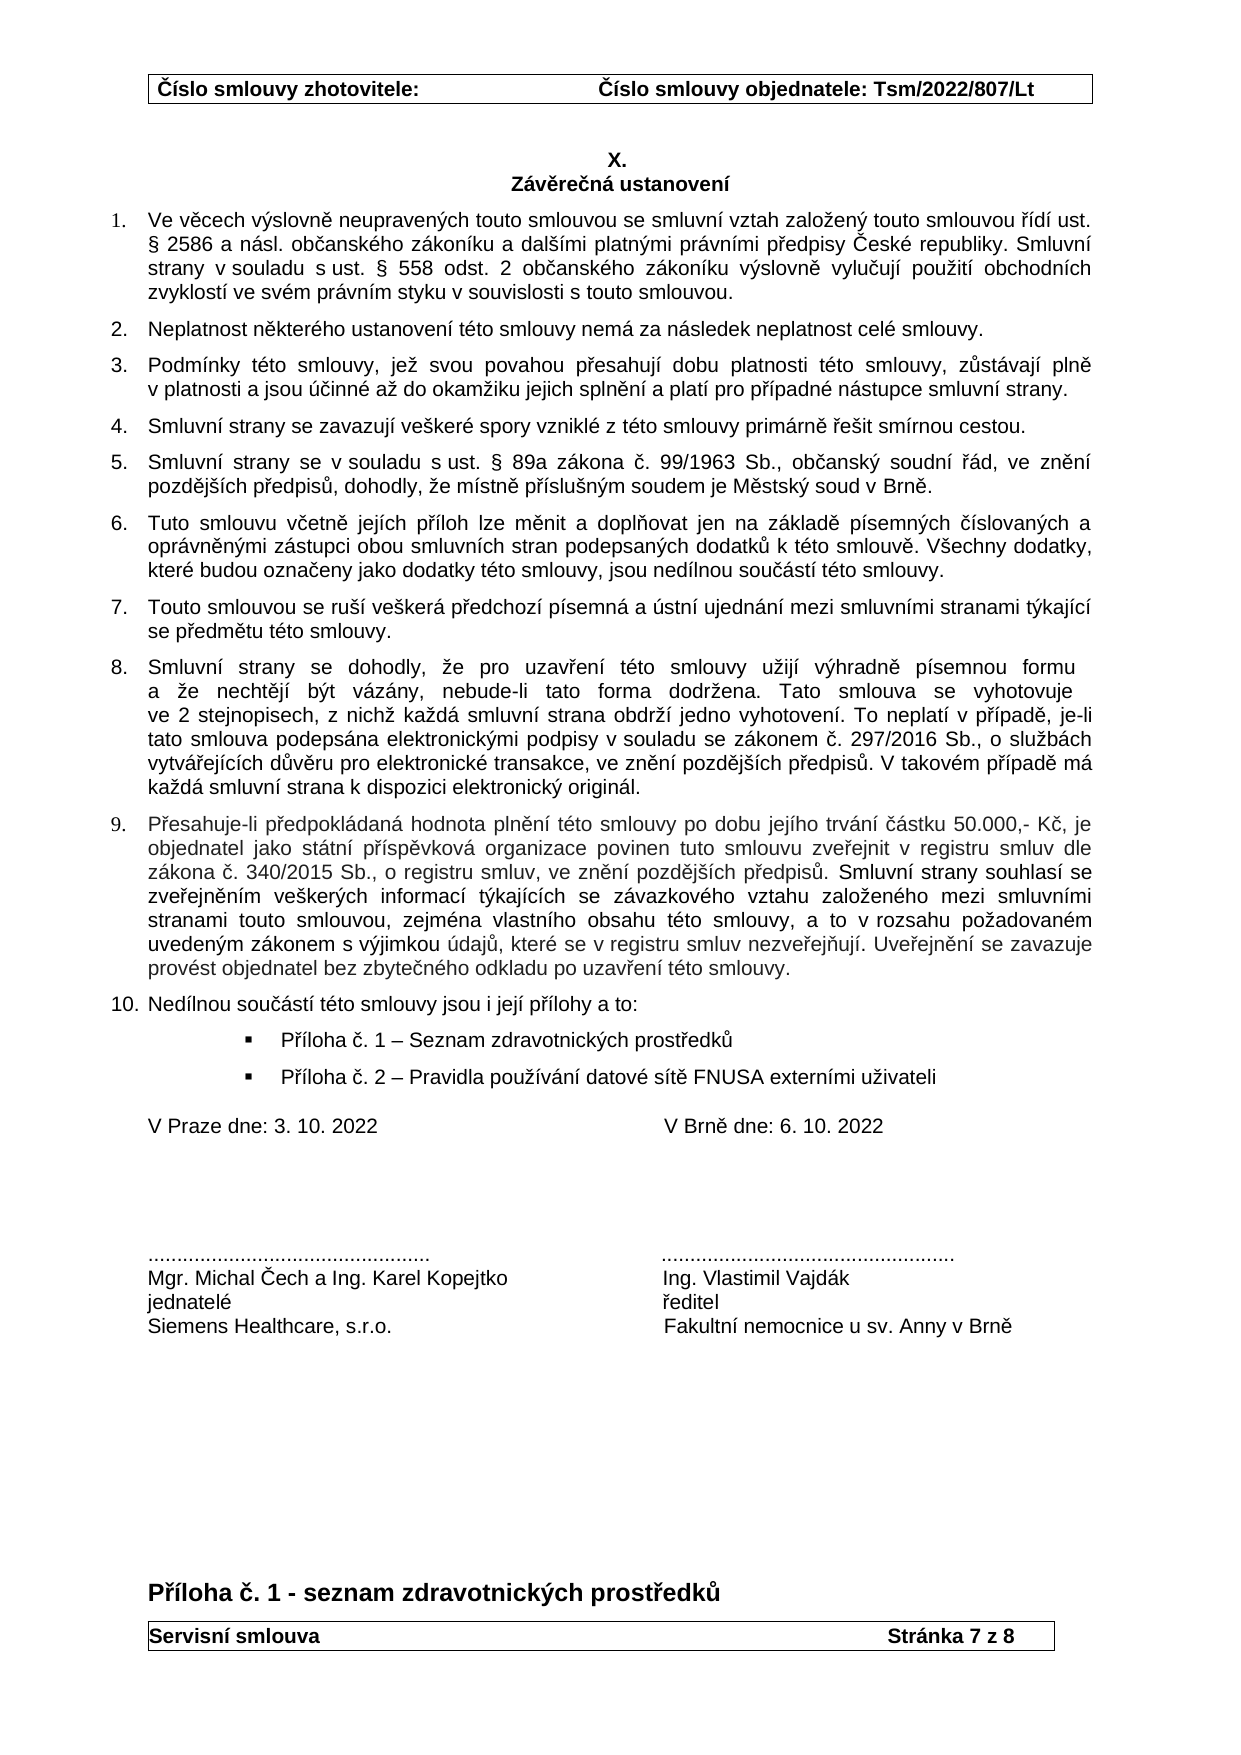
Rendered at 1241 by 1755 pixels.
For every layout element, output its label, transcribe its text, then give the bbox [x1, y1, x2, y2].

list Tuto smlouvu včetně jejích příloh lze měnit a doplňovat jen na základě písemných číslovaných a oprávněnými zástupci obou smluvních stran podepsaných dodatků k této smlouvě. Všechny dodatky, které budou označeny jako dodatky této smlouvy, jsou nedílnou součástí této smlouvy. [111, 510, 1093, 582]
list Příloha č. 2 – Pravidla používání datové sítě FNUSA externími uživateli [243, 1065, 1093, 1089]
list Neplatnost některého ustanovení této smlouvy nemá za následek neplatnost celé smlouvy. [111, 317, 1093, 341]
text Závěrečná ustanovení [148, 172, 1093, 196]
text V Praze dne: 3. 10. 2022 V Brně dne: 6. 10. 2022 [148, 1114, 1093, 1138]
list Podmínky této smlouvy, jež svou povahou přesahují dobu platnosti této smlouvy, zůstávají plně v platnosti a jsou účinné až do okamžiku jejich splnění a platí pro případné nástupce smluvní strany. [111, 353, 1093, 401]
list Přesahuje-li předpokládaná hodnota plnění této smlouvy po dobu jejího trvání částku 50.000,- Kč, je objednatel jako státní příspěvková organizace povinen tuto smlouvu zveřejnit v registru smluv dle zákona č. 340/2015 Sb., o registru smluv, ve znění pozdějších předpisů. Smluvní strany souhlasí se zveřejněním veškerých informací týkajících se závazkového vztahu založeného mezi smluvními stranami touto smlouvou, zejména vlastního obsahu této smlouvy, a to v rozsahu požadovaném uvedeným zákonem s výjimkou údajů, které se v registru smluv nezveřejňují. Uveřejnění se zavazuje provést objednatel bez zbytečného odkladu po uzavření této smlouvy. [111, 811, 1093, 979]
list Smluvní strany se v souladu s ust. § 89a zákona č. 99/1963 Sb., občanský soudní řád, ve znění pozdějších předpisů, dohodly, že místně příslušným soudem je Městský soud v Brně. [111, 450, 1093, 498]
list Smluvní strany se dohodly, že pro uzavření této smlouvy užijí výhradně písemnou formu a že nechtějí být vázány, nebude-li tato forma dodržena. Tato smlouva se vyhotovuje ve 2 stejnopisech, z nichž každá smluvní strana obdrží jedno vyhotovení. To neplatí v případě, je-li tato smlouva podepsána elektronickými podpisy v souladu se zákonem č. 297/2016 Sb., o službách vytvářejících důvěru pro elektronické transakce, ve znění pozdějších předpisů. V takovém případě má každá smluvní strana k dispozici elektronický originál. [111, 655, 1093, 799]
text Příloha č. 1 - seznam zdravotnických prostředků [148, 1577, 1093, 1606]
text X. [148, 148, 1093, 172]
list Ve věcech výslovně neupravených touto smlouvou se smluvní vztah založený touto smlouvou řídí ust. § 2586 a násl. občanského zákoníku a dalšími platnými právními předpisy České republiky. Smluvní strany v souladu s ust. § 558 odst. 2 občanského zákoníku výslovně vylučují použití obchodních zvyklostí ve svém právním styku v souvislosti s touto smlouvou. [111, 208, 1093, 304]
list Nedílnou součástí této smlouvy jsou i její přílohy a to: [111, 992, 1093, 1016]
list Příloha č. 1 – Seznam zdravotnických prostředků [243, 1028, 1093, 1052]
text ................................................. ................................................... [148, 1242, 1093, 1266]
list Smluvní strany se zavazují veškeré spory vzniklé z této smlouvy primárně řešit smírnou cestou. [111, 413, 1093, 437]
list Touto smlouvou se ruší veškerá předchozí písemná a ústní ujednání mezi smluvními stranami týkající se předmětu této smlouvy. [111, 595, 1093, 643]
